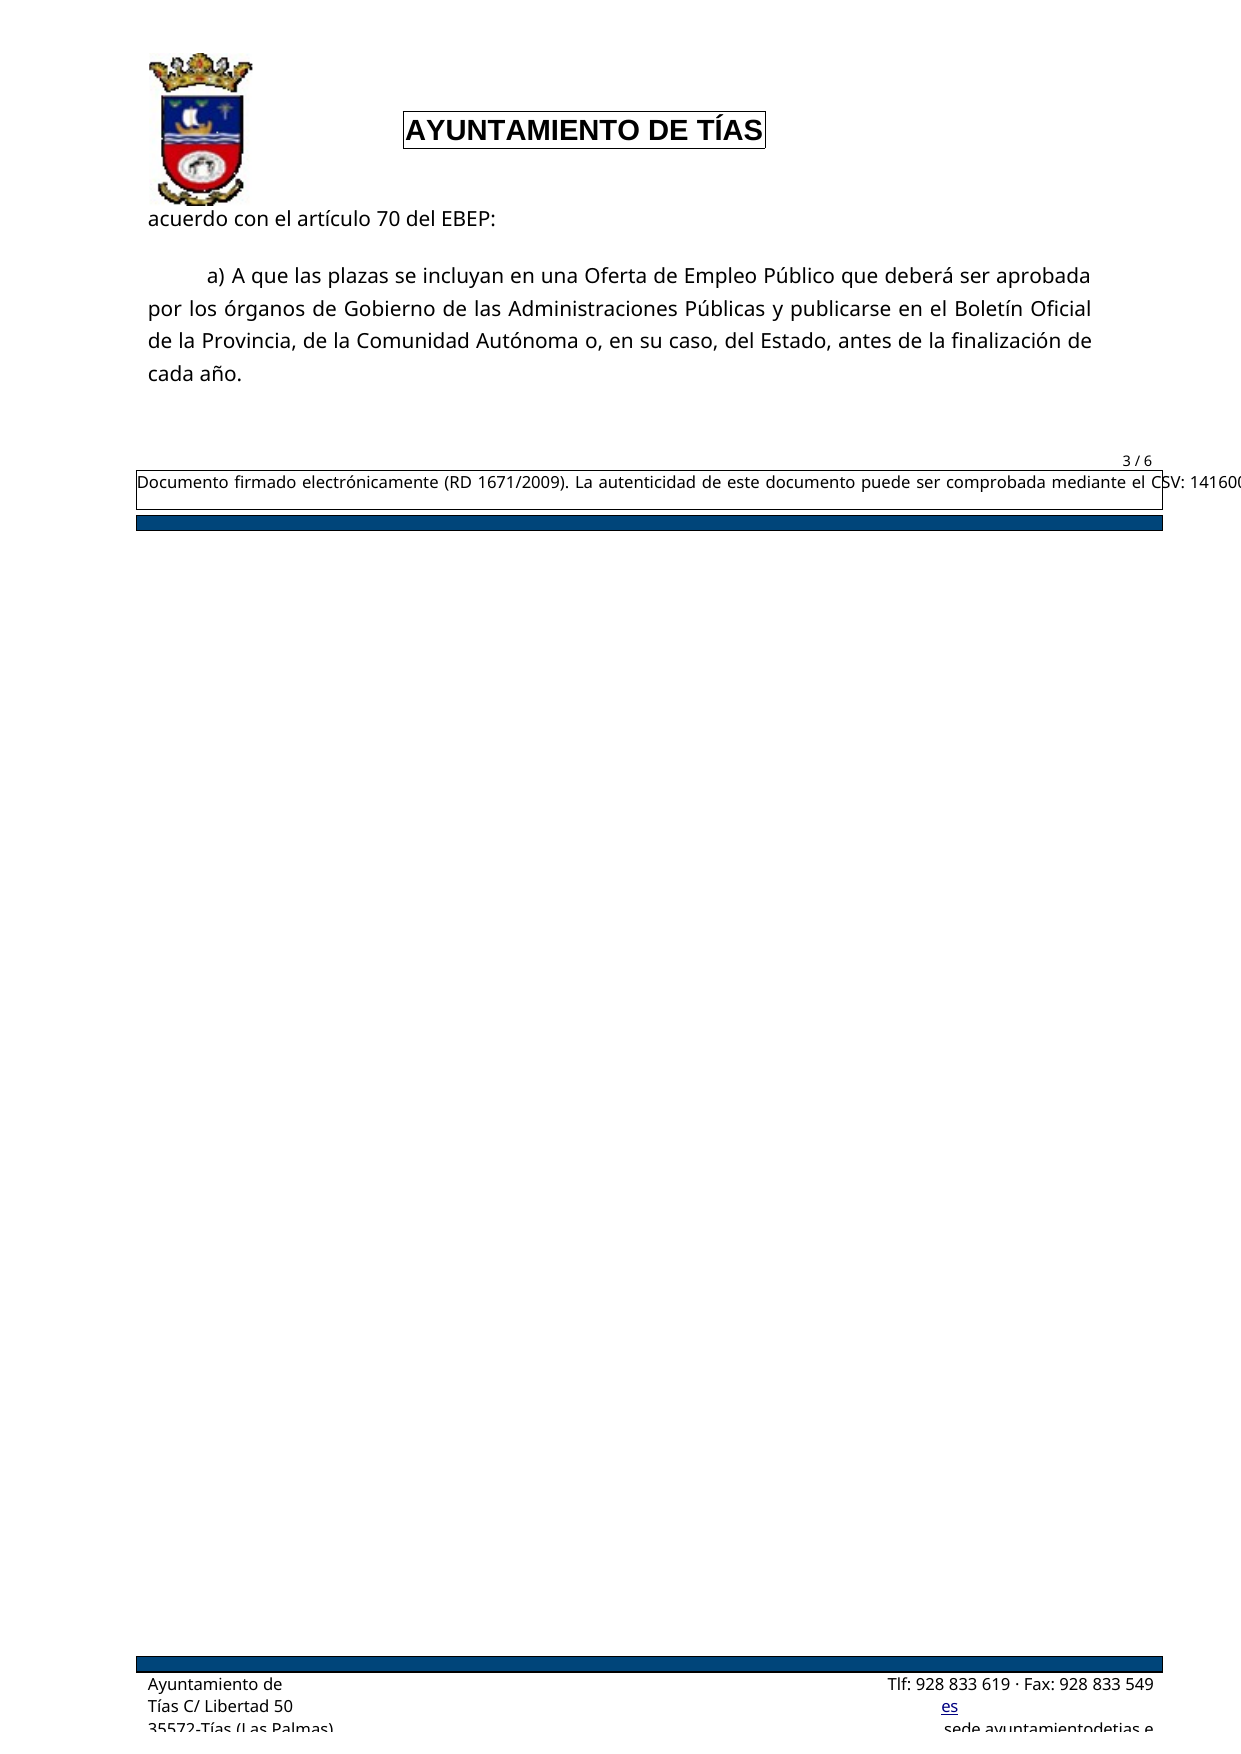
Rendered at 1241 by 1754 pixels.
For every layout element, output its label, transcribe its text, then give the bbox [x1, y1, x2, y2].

text 3 / 6 [135, 450, 1152, 470]
text acuerdo con el artículo 70 del EBEP: [148, 204, 1093, 233]
picture [149, 53, 253, 204]
list A que las plazas se incluyan en una Oferta de Empleo Público que deberá ser aprobada por los órganos de Gobierno de las Administraciones Públicas y publicarse en el Boletín Oficial de la Provincia, de la Comunidad Autónoma o, en su caso, del Estado, antes de la finalización de cada año. [148, 261, 1093, 388]
